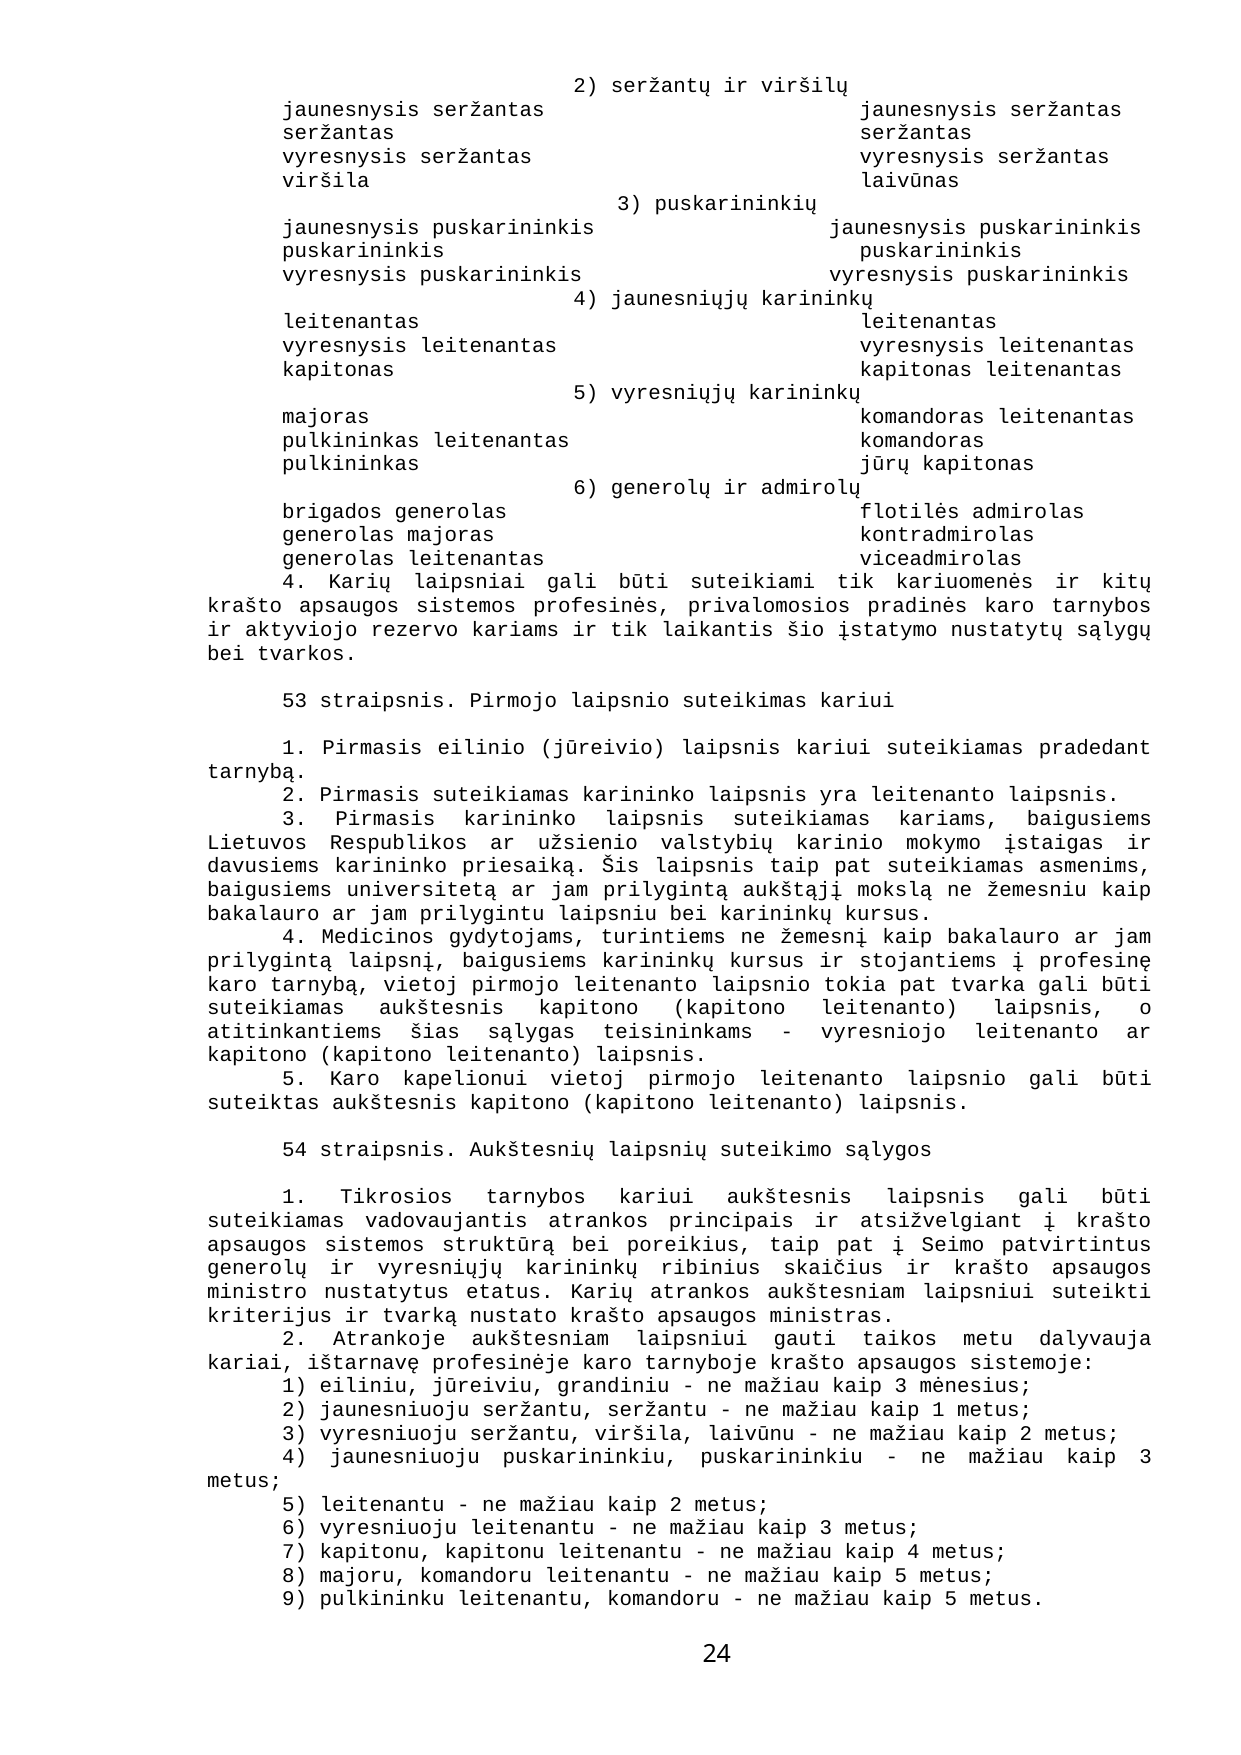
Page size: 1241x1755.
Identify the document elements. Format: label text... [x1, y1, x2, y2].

text kapitonas kapitonas leitenantas [207, 359, 1152, 382]
text 54 straipsnis. Aukštesnių laipsnių suteikimo sąlygos [207, 1139, 1152, 1163]
text 5) leitenantu - ne mažiau kaip 2 metus; [207, 1494, 1152, 1517]
text 4. Medicinos gydytojams, turintiems ne žemesnį kaip bakalauro ar jam prilygintą laipsnį, baigusiems karininkų kursus ir stojantiems į profesinę karo tarnybą, vietoj pirmojo leitenanto laipsnio tokia pat tvarka gali būti suteikiamas aukštesnis kapitono (kapitono leitenanto) laipsnis, o atitinkantiems šias sąlygas teisininkams - vyresniojo leitenanto ar kapitono (kapitono leitenanto) laipsnis. [207, 926, 1152, 1068]
text 6) vyresniuoju leitenantu - ne mažiau kaip 3 metus; [207, 1517, 1152, 1541]
text vyresnysis leitenantas vyresnysis leitenantas [207, 335, 1152, 359]
text 4. Karių laipsniai gali būti suteikiami tik kariuomenės ir kitų krašto apsaugos sistemos profesinės, privalomosios pradinės karo tarnybos ir aktyviojo rezervo kariams ir tik laikantis šio įstatymo nustatytų sąlygų bei tvarkos. [207, 572, 1152, 666]
text jaunesnysis seržantas jaunesnysis seržantas [207, 99, 1152, 122]
text 3) puskarininkių [207, 193, 1152, 217]
text 8) majoru, komandoru leitenantu - ne mažiau kaip 5 metus; [207, 1565, 1152, 1588]
text vyresnysis puskarininkis vyresnysis puskarininkis [207, 264, 1152, 288]
text pulkininkas jūrų kapitonas [207, 453, 1152, 477]
text 5. Karo kapelionui vietoj pirmojo leitenanto laipsnio gali būti suteiktas aukštesnis kapitono (kapitono leitenanto) laipsnis. [207, 1068, 1152, 1115]
text 4) jaunesniųjų karininkų [207, 288, 1152, 311]
text jaunesnysis puskarininkis jaunesnysis puskarininkis [207, 217, 1152, 241]
text 1. Pirmasis eilinio (jūreivio) laipsnis kariui suteikiamas pradedant tarnybą. [207, 737, 1152, 784]
text leitenantas leitenantas [207, 311, 1152, 335]
text viršila laivūnas [207, 169, 1152, 193]
text 2. Pirmasis suteikiamas karininko laipsnis yra leitenanto laipsnis. [207, 784, 1152, 808]
text vyresnysis seržantas vyresnysis seržantas [207, 146, 1152, 169]
text 4) jaunesniuoju puskarininkiu, puskarininkiu - ne mažiau kaip 3 metus; [207, 1446, 1152, 1494]
text 6) generolų ir admirolų [207, 477, 1152, 501]
text puskarininkis puskarininkis [207, 241, 1152, 264]
text 3) vyresniuoju seržantu, viršila, laivūnu - ne mažiau kaip 2 metus; [207, 1423, 1152, 1446]
text majoras komandoras leitenantas [207, 406, 1152, 430]
text 5) vyresniųjų karininkų [207, 382, 1152, 406]
text pulkininkas leitenantas komandoras [207, 430, 1152, 453]
text generolas leitenantas viceadmirolas [207, 548, 1152, 572]
text 7) kapitonu, kapitonu leitenantu - ne mažiau kaip 4 metus; [207, 1541, 1152, 1565]
text 1) eiliniu, jūreiviu, grandiniu - ne mažiau kaip 3 mėnesius; [207, 1376, 1152, 1399]
text 2. Atrankoje aukštesniam laipsniui gauti taikos metu dalyvauja kariai, ištarnavę profesinėje karo tarnyboje krašto apsaugos sistemoje: [207, 1328, 1152, 1376]
text 2) jaunesniuoju seržantu, seržantu - ne mažiau kaip 1 metus; [207, 1399, 1152, 1423]
text brigados generolas flotilės admirolas [207, 501, 1152, 524]
text 9) pulkininku leitenantu, komandoru - ne mažiau kaip 5 metus. [207, 1588, 1152, 1612]
text seržantas seržantas [207, 122, 1152, 146]
text generolas majoras kontradmirolas [207, 524, 1152, 548]
text 53 straipsnis. Pirmojo laipsnio suteikimas kariui [207, 690, 1152, 713]
text 3. Pirmasis karininko laipsnis suteikiamas kariams, baigusiems Lietuvos Respublikos ar užsienio valstybių karinio mokymo įstaigas ir davusiems karininko priesaiką. Šis laipsnis taip pat suteikiamas asmenims, baigusiems universitetą ar jam prilygintą aukštąjį mokslą ne žemesniu kaip bakalauro ar jam prilygintu laipsniu bei karininkų kursus. [207, 808, 1152, 926]
text 2) seržantų ir viršilų [207, 75, 1152, 99]
text 1. Tikrosios tarnybos kariui aukštesnis laipsnis gali būti suteikiamas vadovaujantis atrankos principais ir atsižvelgiant į krašto apsaugos sistemos struktūrą bei poreikius, taip pat į Seimo patvirtintus generolų ir vyresniųjų karininkų ribinius skaičius ir krašto apsaugos ministro nustatytus etatus. Karių atrankos aukštesniam laipsniui suteikti kriterijus ir tvarką nustato krašto apsaugos ministras. [207, 1186, 1152, 1328]
